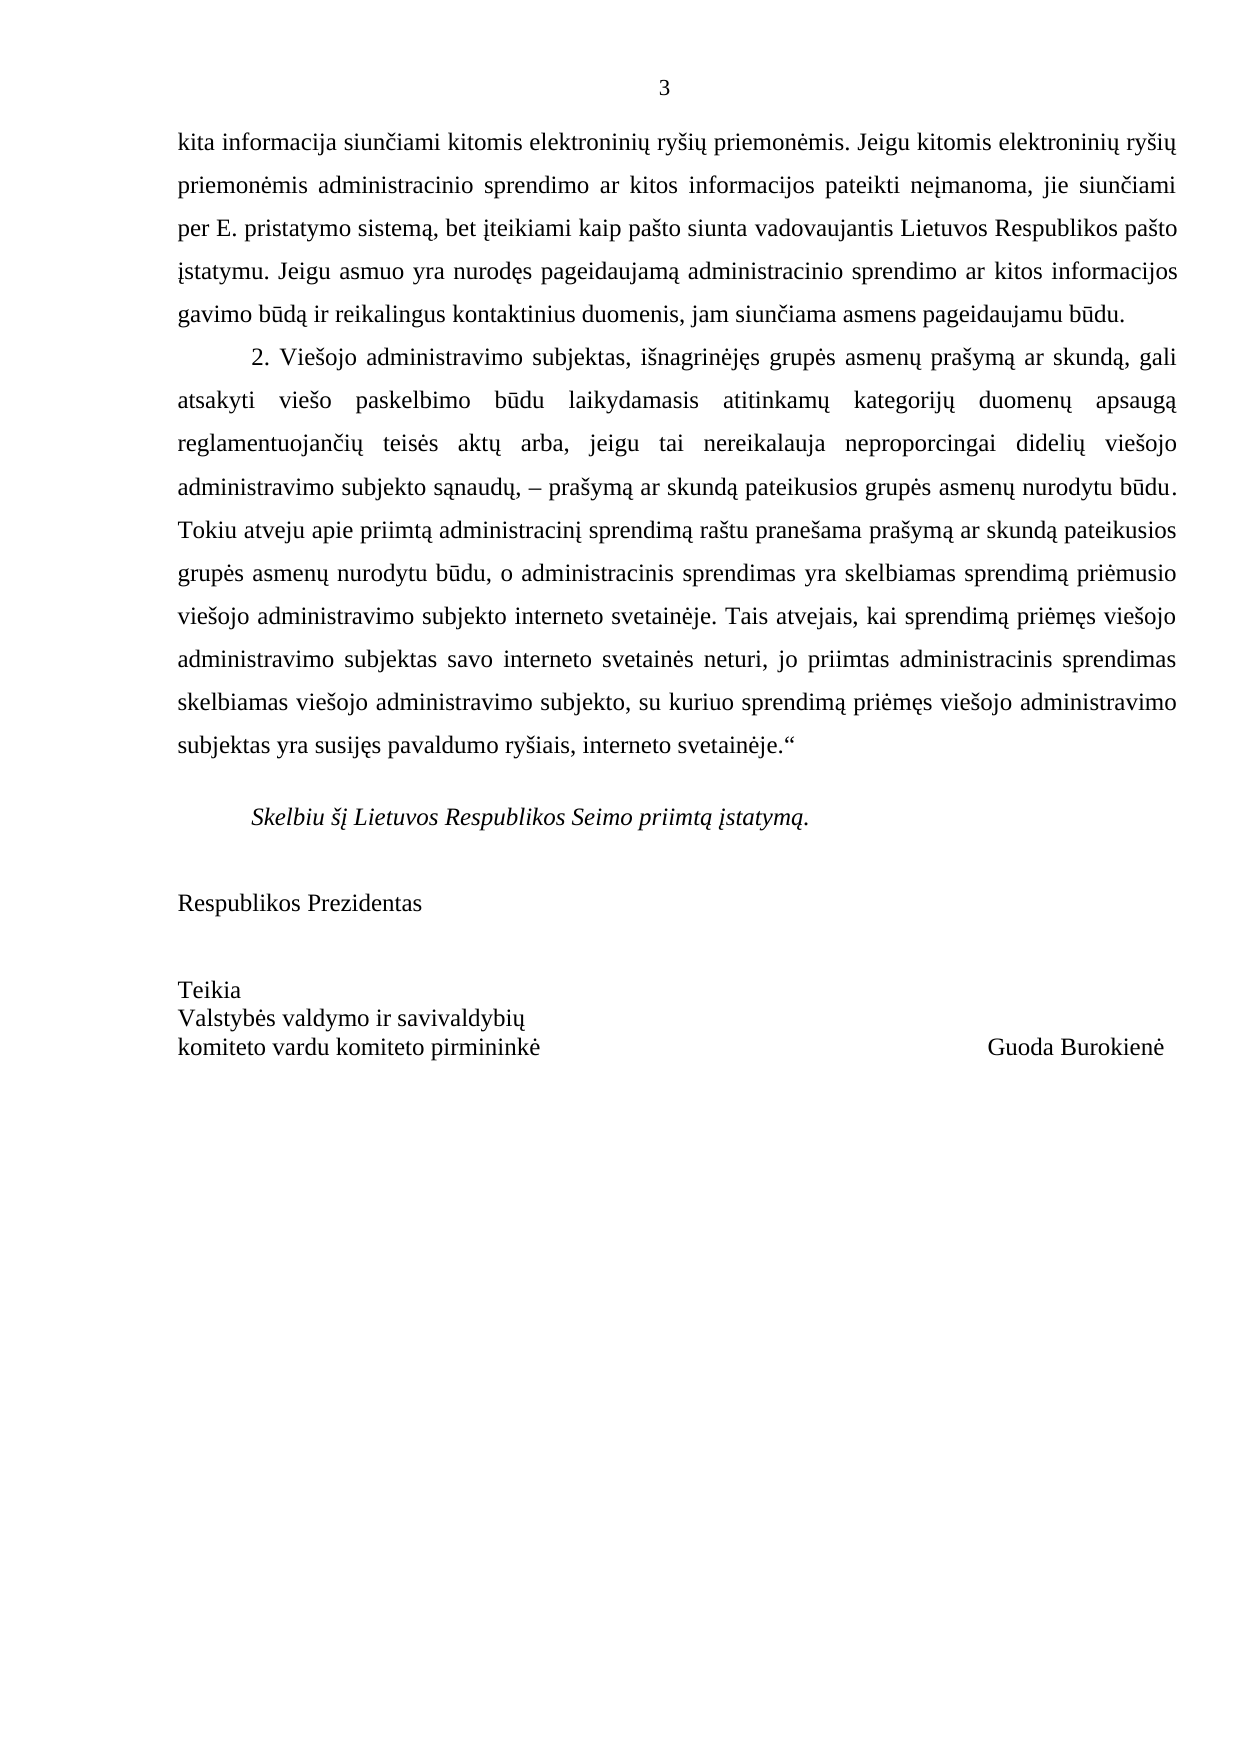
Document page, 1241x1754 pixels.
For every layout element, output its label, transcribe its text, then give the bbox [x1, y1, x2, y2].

text Valstybės valdymo ir savivaldybių [177, 1003, 1240, 1032]
text 2. Viešojo administravimo subjektas, išnagrinėjęs grupės asmenų prašymą ar skundą, gali atsakyti viešo paskelbimo būdu laikydamasis atitinkamų kategorijų duomenų apsaugą reglamentuojančių teisės aktų arba, jeigu tai nereikalauja neproporcingai didelių viešojo administravimo subjekto sąnaudų, – prašymą ar skundą pateikusios grupės asmenų nurodytu būdu. Tokiu atveju apie priimtą administracinį sprendimą raštu pranešama prašymą ar skundą pateikusios grupės asmenų nurodytu būdu, o administracinis sprendimas yra skelbiamas sprendimą priėmusio viešojo administravimo subjekto interneto svetainėje. Tais atvejais, kai sprendimą priėmęs viešojo administravimo subjektas savo interneto svetainės neturi, jo priimtas administracinis sprendimas skelbiamas viešojo administravimo subjekto, su kuriuo sprendimą priėmęs viešojo administravimo subjektas yra susijęs pavaldumo ryšiais, interneto svetainėje.“ [177, 342, 1177, 759]
text Respublikos Prezidentas [177, 888, 1240, 917]
text komiteto vardu komiteto pirmininkė Guoda Burokienė [177, 1032, 1240, 1061]
text Skelbiu šį Lietuvos Respublikos Seimo priimtą įstatymą. [177, 802, 1240, 831]
text kita informacija siunčiami kitomis elektroninių ryšių priemonėmis. Jeigu kitomis elektroninių ryšių priemonėmis administracinio sprendimo ar kitos informacijos pateikti neįmanoma, jie siunčiami per E. pristatymo sistemą, bet įteikiami kaip pašto siunta vadovaujantis Lietuvos Respublikos pašto įstatymu. Jeigu asmuo yra nurodęs pageidaujamą administracinio sprendimo ar kitos informacijos gavimo būdą ir reikalingus kontaktinius duomenis, jam siunčiama asmens pageidaujamu būdu. [177, 127, 1177, 328]
text Teikia [177, 975, 1240, 1003]
